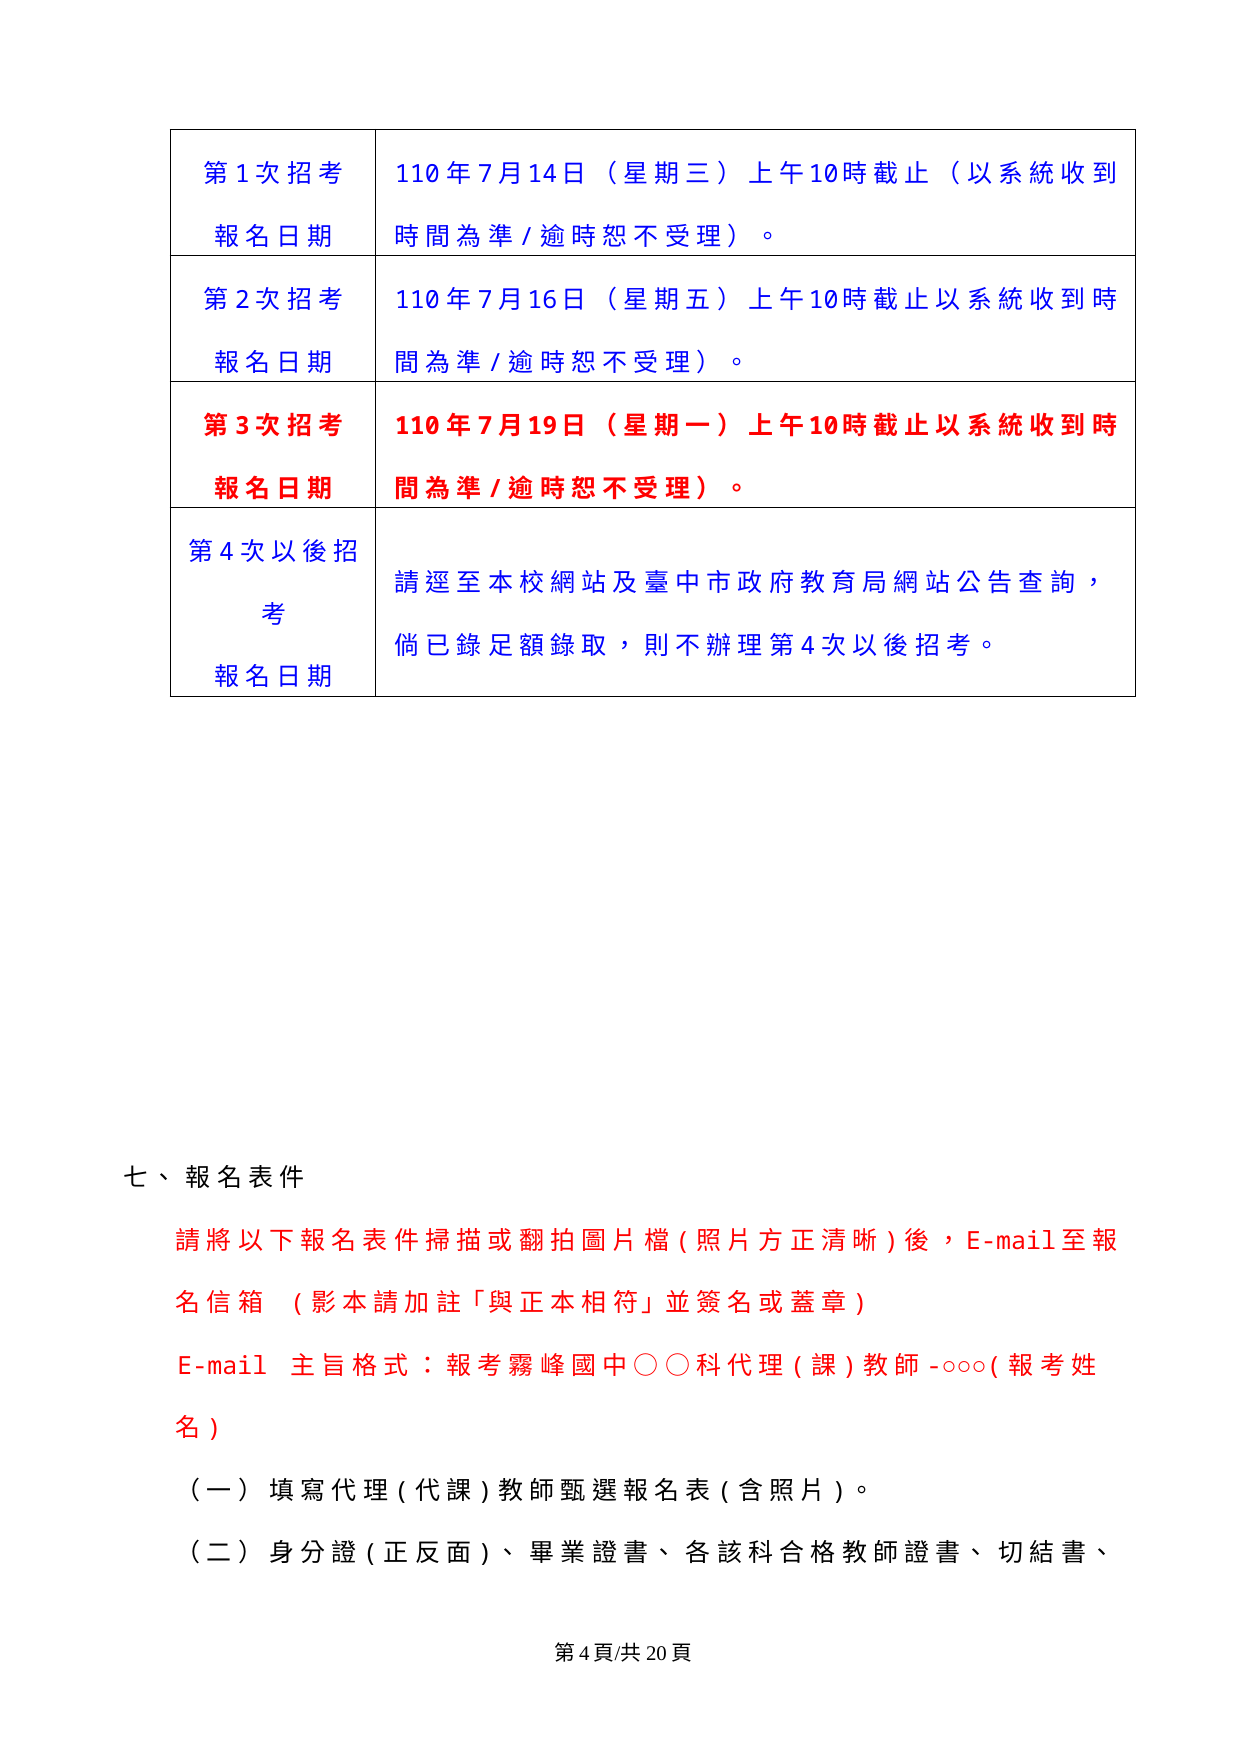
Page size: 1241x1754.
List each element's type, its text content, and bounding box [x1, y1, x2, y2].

table_cell 第3次招考 報名日期 [171, 382, 375, 507]
text （一）填寫代理(代課)教師甄選報名表(含照片)。 [120, 1447, 1120, 1509]
table_cell 110年7月19日（星期一）上午10時截止以系統收到時間為準/逾時恕不受理）。 [376, 382, 1135, 507]
table_header 110年7月14日（星期三）上午10時截止（以系統收到時間為準/逾時恕不受理）。 [376, 130, 1135, 255]
text （二）身分證(正反面)、畢業證書、各該科合格教師證書、切結書、 [120, 1509, 1120, 1572]
table_cell 第2次招考 報名日期 [171, 256, 375, 381]
text 請將以下報名表件掃描或翻拍圖片檔(照片方正清晰)後，E-mail至報名信箱 (影本請加註｢與正本相符｣並簽名或蓋章) [164, 1197, 1120, 1322]
text 七、報名表件 [120, 1134, 1120, 1197]
table_cell 第4次以後招考 報名日期 [171, 508, 375, 696]
text E-mail 主旨格式：報考霧峰國中○○科代理(課)教師-○○○(報考姓名) [164, 1322, 1120, 1447]
table_cell 請逕至本校網站及臺中市政府教育局網站公告查詢，倘已錄足額錄取，則不辦理第4次以後招考。 [376, 508, 1135, 696]
table_cell 110年7月16日（星期五）上午10時截止以系統收到時間為準/逾時恕不受理）。 [376, 256, 1135, 381]
table_header 第1次招考 報名日期 [171, 130, 375, 255]
